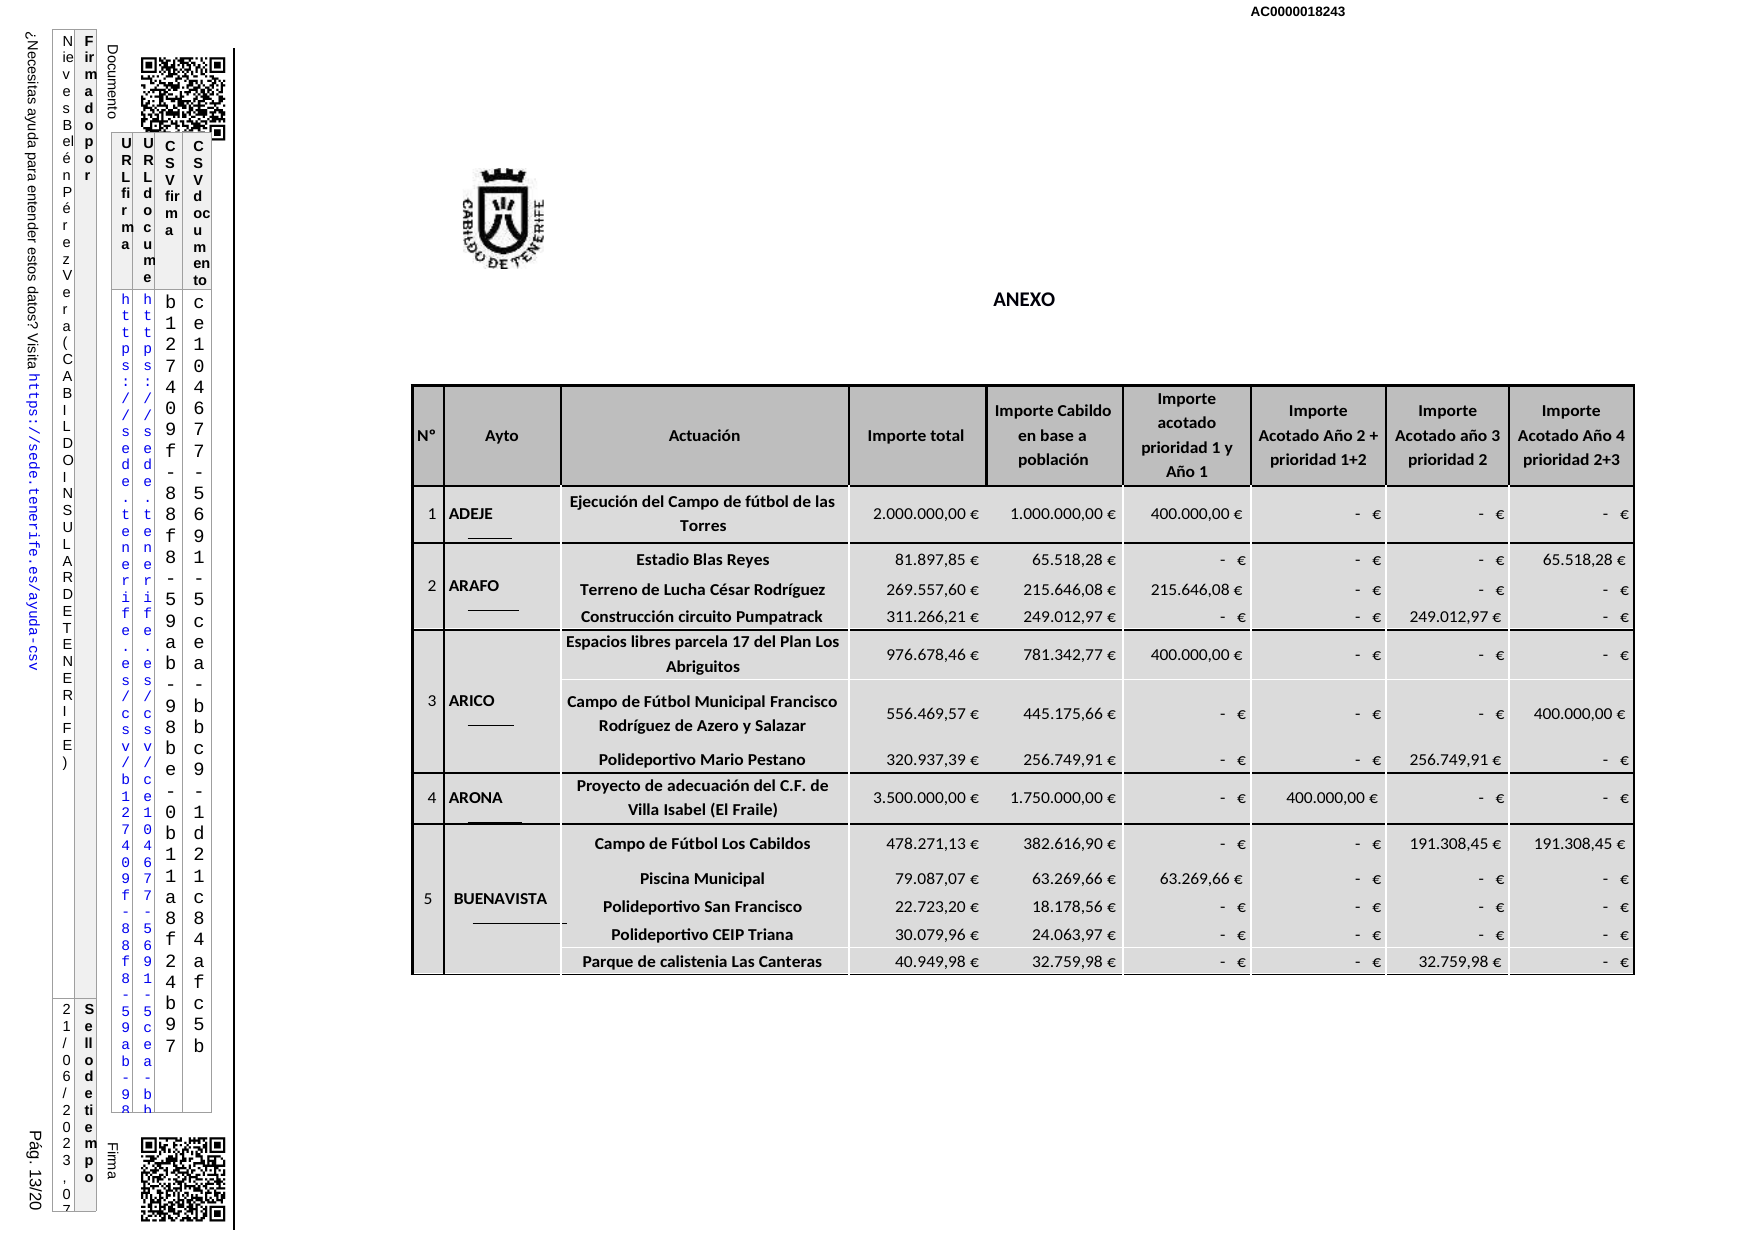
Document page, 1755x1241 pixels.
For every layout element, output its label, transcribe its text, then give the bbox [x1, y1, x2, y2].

table_cell - € [1252, 948, 1385, 973]
table_cell 40.949,98 € 32.759,98 € [850, 948, 1122, 973]
text Pág. 13/20 [26, 1130, 44, 1213]
table_header Ayto [445, 387, 560, 485]
table_cell - € [1510, 891, 1633, 919]
table_cell 3 [414, 631, 443, 772]
table_cell ARONA [445, 774, 560, 823]
table_cell 191.308,45 € [1510, 825, 1633, 863]
table_cell - € [1387, 680, 1508, 746]
table_header URL firma [112, 133, 132, 289]
table_cell - € [1387, 774, 1508, 823]
table_cell 63.269,66 € [1124, 863, 1250, 891]
table_cell Ejecución del Campo de fútbol de las Torres [562, 487, 848, 542]
table_cell - € [1510, 487, 1633, 542]
table_cell - € [1510, 631, 1633, 679]
table_cell - € [1510, 948, 1633, 973]
table_cell - € [1387, 576, 1508, 602]
table_cell Polideportivo San Francisco [562, 891, 848, 919]
table_cell - € [1124, 891, 1250, 919]
table_cell - € [1387, 863, 1508, 891]
table_cell Parque de calistenia Las Canteras [562, 948, 848, 973]
table_cell - € [1387, 919, 1508, 947]
table_cell Polideportivo CEIP Triana [562, 919, 848, 947]
table_header Importe acotado prioridad 1 y Año 1 [1124, 387, 1250, 485]
table_cell - € [1124, 948, 1250, 973]
table_cell 191.308,45 € [1387, 825, 1508, 863]
table_cell - € [1252, 863, 1385, 891]
table_header Importe Acotado Año 2 + prioridad 1+2 [1252, 387, 1385, 485]
table_cell - € [1252, 544, 1385, 576]
table_cell ARICO [445, 631, 560, 772]
table_cell - € [1252, 919, 1385, 947]
table_cell 22.723,20 € 18.178,56 € [850, 891, 1122, 919]
table_cell BUENAVISTA [445, 825, 560, 973]
table_cell - € [1252, 487, 1385, 542]
table_cell 1 [414, 487, 443, 542]
table_cell - € [1124, 746, 1250, 772]
table_header Actuación [562, 387, 848, 485]
table_cell 311.266,21 € 249.012,97 € [850, 602, 1122, 628]
table_cell - € [1124, 602, 1250, 628]
table_cell - € [1510, 602, 1633, 628]
table_cell https://sede.tenerife.es/csv/ce104677-5691-5cea-bbc9-1d21c84afc5b [133, 290, 154, 1112]
table_cell 32.759,98 € [1387, 948, 1508, 973]
table_header URL documento [133, 133, 154, 289]
table_header Importe Acotado año 3 prioridad 2 [1387, 387, 1508, 485]
table_cell - € [1252, 631, 1385, 679]
table_header Importe Acotado Año 4 prioridad 2+3 [1510, 387, 1633, 485]
table_cell - € [1387, 544, 1508, 576]
table_cell b127409f-88f8-59ab-98be-0b11a8f24b97 [155, 290, 182, 1112]
table_cell - € [1510, 576, 1633, 602]
table_cell 81.897,85 € 65.518,28 € [850, 544, 1122, 576]
table_cell Campo de Fútbol Municipal Francisco Rodríguez de Azero y Salazar [562, 680, 848, 746]
table_cell 21/06/2023, 07:06:37 UTC [53, 999, 74, 1211]
table_cell ce104677-5691-5cea-bbc9-1d21c84afc5b [183, 290, 211, 1112]
table_cell 478.271,13 € 382.616,90 € [850, 825, 1122, 863]
table_cell - € [1124, 825, 1250, 863]
table_header Firmado por [75, 30, 96, 998]
table_header CSV documento [183, 133, 211, 289]
table_cell 2 [414, 544, 443, 628]
table_cell 5 [414, 825, 443, 973]
table_cell - € [1124, 774, 1250, 823]
table_cell 556.469,57 € 445.175,66 € [850, 680, 1122, 746]
table_cell Proyecto de adecuación del C.F. de Villa Isabel (El Fraile) [562, 774, 848, 823]
table_cell - € [1387, 631, 1508, 679]
table_header Importe total [850, 387, 985, 485]
table_cell 400.000,00 € [1124, 631, 1250, 679]
table_header CSV firma [155, 133, 182, 289]
table_cell 400.000,00 € [1510, 680, 1633, 746]
table_cell 400.000,00 € [1252, 774, 1385, 823]
table_cell - € [1252, 602, 1385, 628]
text Firma [104, 1142, 121, 1181]
table_cell 3.500.000,00 € 1.750.000,00 € [850, 774, 1122, 823]
table_cell Terreno de Lucha César Rodríguez [562, 576, 848, 602]
text ¿Necesitas ayuda para entender estos datos? Visita https://sede.tenerife.es/ayuda-csv [24, 31, 42, 673]
table_cell - € [1252, 746, 1385, 772]
table_cell Construcción circuito Pumpatrack [562, 602, 848, 628]
table_cell 400.000,00 € [1124, 487, 1250, 542]
table_cell Sello de tiempo [75, 999, 96, 1211]
table_cell ADEJE [445, 487, 560, 542]
table_cell - € [1387, 487, 1508, 542]
table_cell - € [1510, 919, 1633, 947]
table_cell 269.557,60 € 215.646,08 € [850, 576, 1122, 602]
table_cell 249.012,97 € [1387, 602, 1508, 628]
table_cell ARAFO [445, 544, 560, 628]
subtitle ANEXO [402, 287, 1646, 312]
table_cell 4 [414, 774, 443, 823]
text Documento [104, 44, 121, 121]
table_cell Espacios libres parcela 17 del Plan Los Abriguitos [562, 631, 848, 679]
table_header Nieves Belén Pérez Vera (CABILDO INSULAR DE TENERIFE) [53, 30, 74, 998]
table_cell - € [1510, 863, 1633, 891]
table_cell Campo de Fútbol Los Cabildos [562, 825, 848, 863]
table_header Importe Cabildo en base a población [988, 387, 1122, 485]
table_cell - € [1510, 774, 1633, 823]
table_cell - € [1124, 680, 1250, 746]
table_cell - € [1252, 891, 1385, 919]
table_cell 256.749,91 € [1387, 746, 1508, 772]
table_cell 215.646,08 € [1124, 576, 1250, 602]
table_cell Piscina Municipal [562, 863, 848, 891]
table_cell 79.087,07 € 63.269,66 € [850, 863, 1122, 891]
table_cell Polideportivo Mario Pestano [562, 746, 848, 772]
table_cell - € [1124, 544, 1250, 576]
table_cell 320.937,39 € 256.749,91 € [850, 746, 1122, 772]
table_cell - € [1510, 746, 1633, 772]
table_cell - € [1252, 825, 1385, 863]
table_cell - € [1252, 680, 1385, 746]
table_cell - € [1387, 891, 1508, 919]
table_cell - € [1124, 919, 1250, 947]
table_cell - € [1252, 576, 1385, 602]
table_cell 65.518,28 € [1510, 544, 1633, 576]
table_cell 30.079,96 € 24.063,97 € [850, 919, 1122, 947]
table_header Nº [414, 387, 443, 485]
table_cell https://sede.tenerife.es/csv/b127409f-88f8-59ab-98be-0b11a8f24b97 [112, 290, 132, 1112]
table_cell Estadio Blas Reyes [562, 544, 848, 576]
table_cell 976.678,46 € 781.342,77 € [850, 631, 1122, 679]
table_cell 2.000.000,00 € 1.000.000,00 € [850, 487, 1122, 542]
